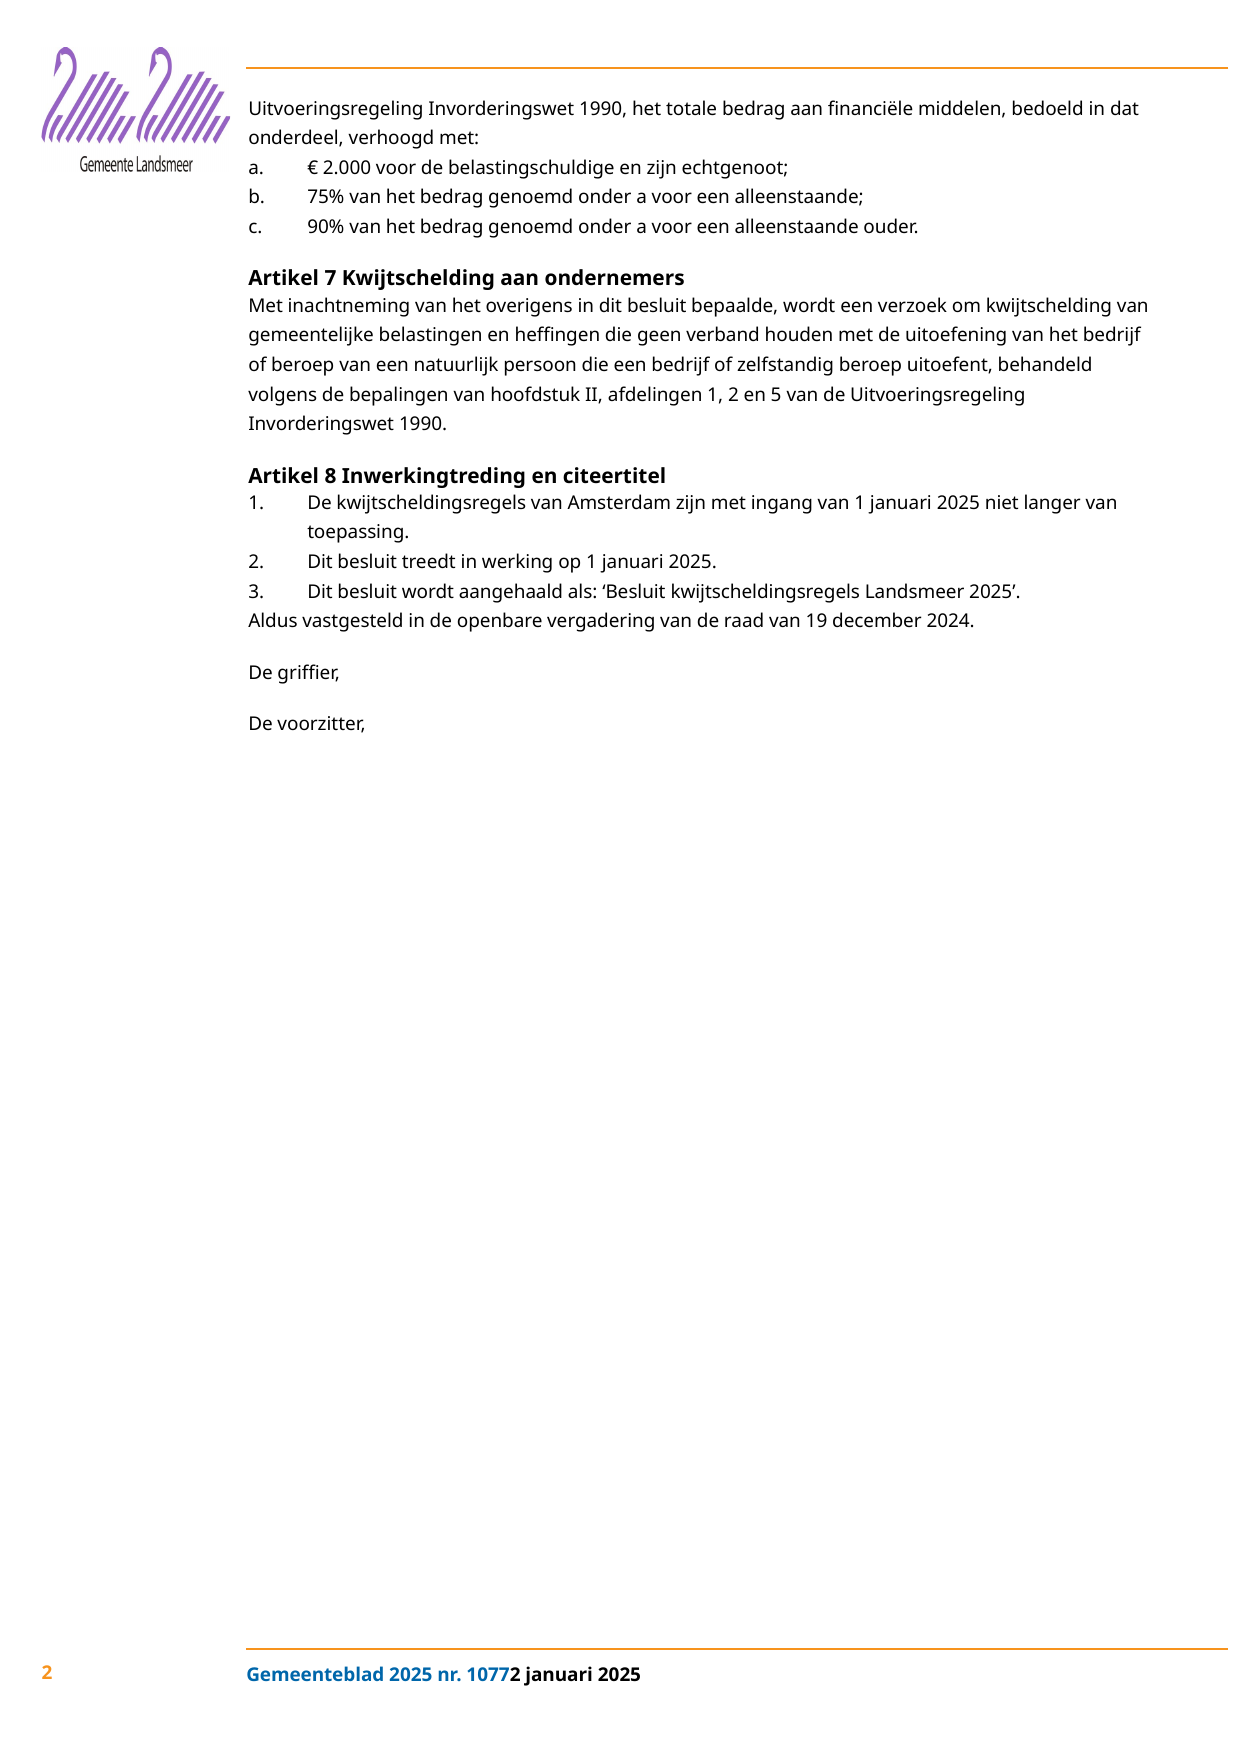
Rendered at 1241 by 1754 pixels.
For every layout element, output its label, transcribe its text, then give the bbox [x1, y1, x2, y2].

list Dit besluit wordt aangehaald als: ‘Besluit kwijtscheldingsregels Landsmeer 2025’. [248, 578, 1152, 604]
text Met inachtneming van het overigens in dit besluit bepaalde, wordt een verzoek om kwijtschelding van gemeentelijke belastingen en heffingen die geen verband houden met de uitoefening van het bedrijf of beroep van een natuurlijk persoon die een bedrijf of zelfstandig beroep uitoefent, behandeld volgens de bepalingen van hoofdstuk II, afdelingen 1, 2 en 5 van de Uitvoeringsregeling Invorderingswet 1990. [248, 292, 1152, 436]
text De griffier, [248, 659, 1152, 685]
list 90% van het bedrag genoemd onder a voor een alleenstaande ouder. [248, 213, 1152, 239]
picture [41, 47, 231, 172]
text Aldus vastgesteld in de openbare vergadering van de raad van 19 december 2024. [248, 607, 1152, 633]
list € 2.000 voor de belastingschuldige en zijn echtgenoot; [248, 154, 1152, 180]
text Uitvoeringsregeling Invorderingswet 1990, het totale bedrag aan financiële middelen, bedoeld in dat onderdeel, verhoogd met: [248, 95, 1152, 150]
text Artikel 7 Kwijtschelding aan ondernemers [248, 263, 1152, 292]
list Dit besluit treedt in werking op 1 januari 2025. [248, 548, 1152, 574]
text Artikel 8 Inwerkingtreding en citeertitel [248, 461, 1152, 489]
list 75% van het bedrag genoemd onder a voor een alleenstaande; [248, 183, 1152, 209]
list De kwijtscheldingsregels van Amsterdam zijn met ingang van 1 januari 2025 niet langer van toepassing. [248, 489, 1152, 544]
text De voorzitter, [248, 710, 1152, 736]
